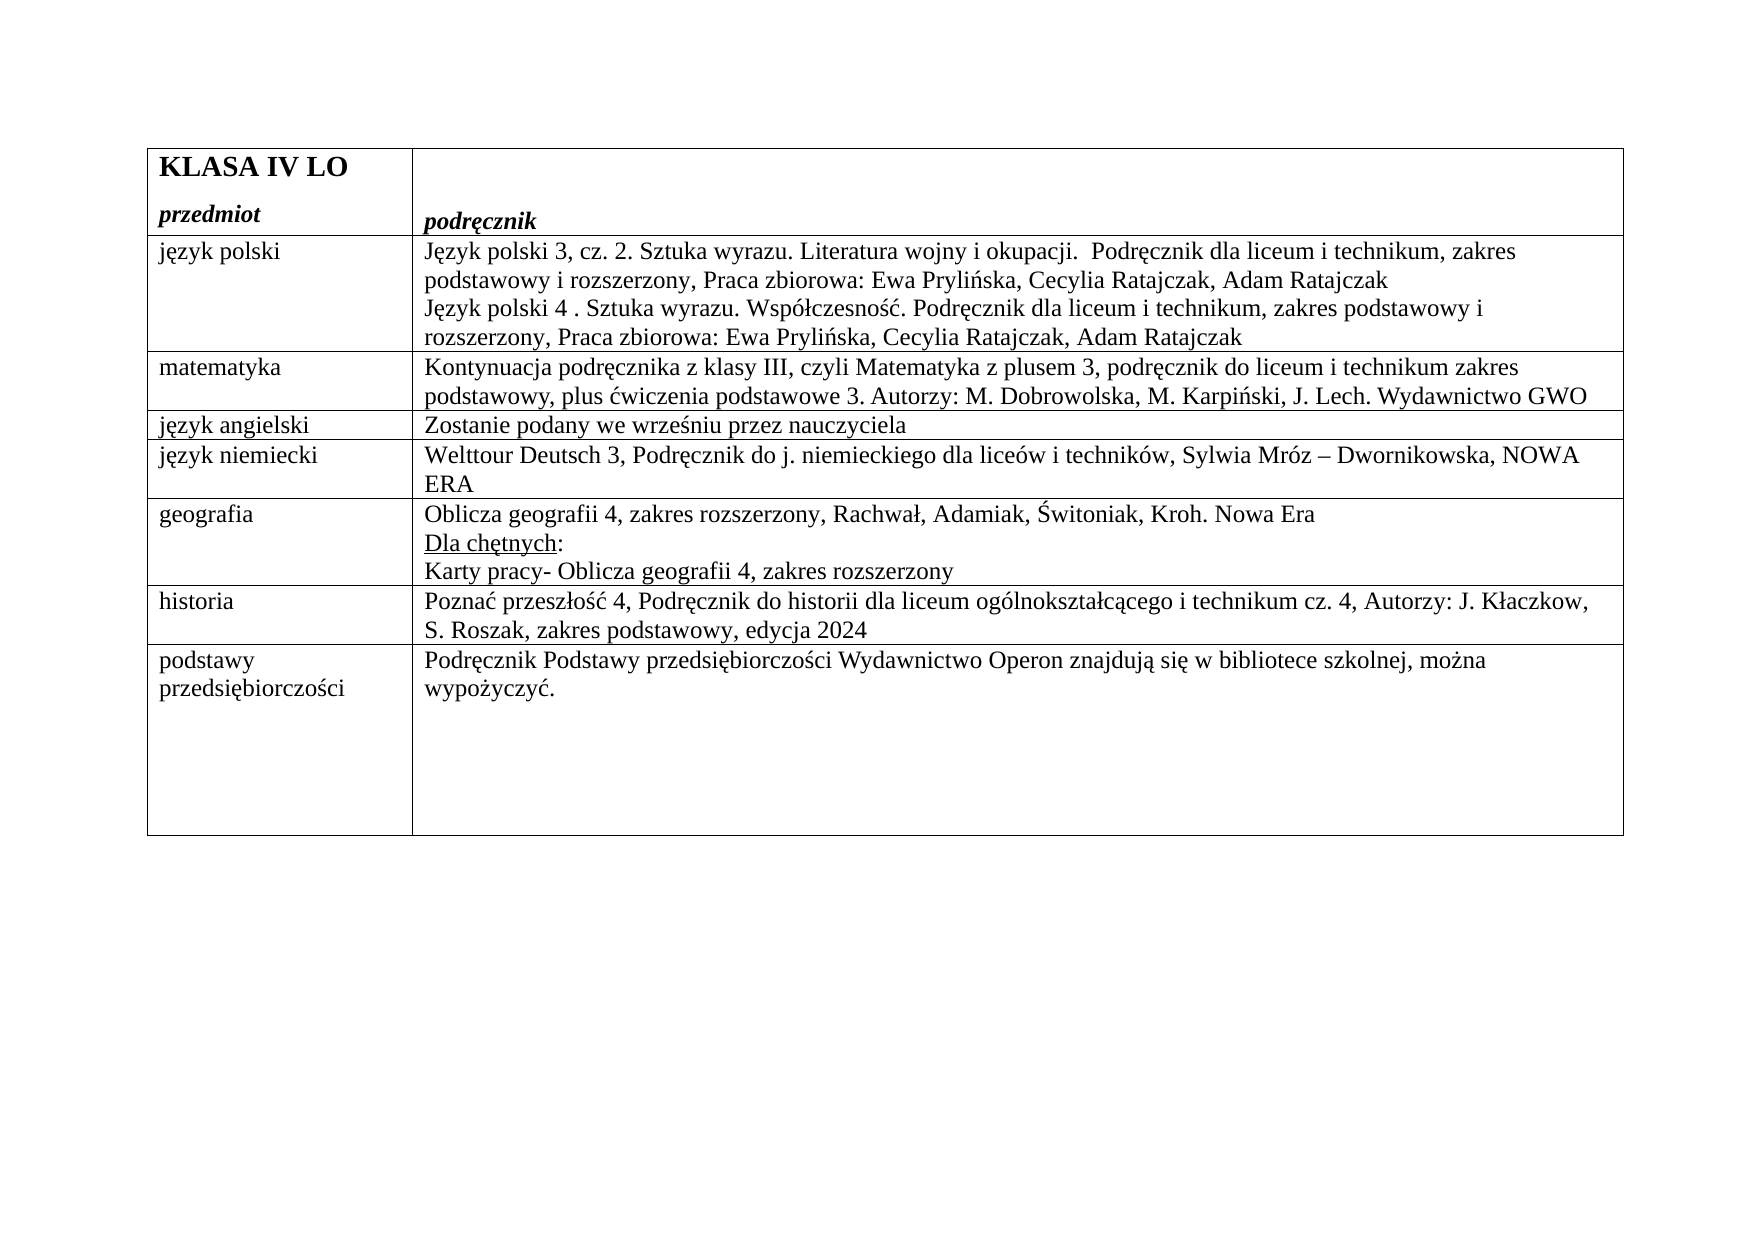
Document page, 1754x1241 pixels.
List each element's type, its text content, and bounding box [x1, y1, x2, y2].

table_cell Kontynuacja podręcznika z klasy III, czyli Matematyka z plusem 3, podręcznik do liceum i technikum zakres podstawowy, plus ćwiczenia podstawowe 3. Autorzy: M. Dobrowolska, M. Karpiński, J. Lech. Wydawnictwo GWO [413, 352, 1623, 409]
table_cell Zostanie podany we wrześniu przez nauczyciela [413, 411, 1623, 439]
table_cell Język polski 3, cz. 2. Sztuka wyrazu. Literatura wojny i okupacji. Podręcznik dla liceum i technikum, zakres podstawowy i rozszerzony, Praca zbiorowa: Ewa Prylińska, Cecylia Ratajczak, Adam Ratajczak Język polski 4 . Sztuka wyrazu. Współczesność. Podręcznik dla liceum i technikum, zakres podstawowy i rozszerzony, Praca zbiorowa: Ewa Prylińska, Cecylia Ratajczak, Adam Ratajczak [413, 236, 1623, 351]
table_cell Poznać przeszłość 4, Podręcznik do historii dla liceum ogólnokształcącego i technikum cz. 4, Autorzy: J. Kłaczkow, S. Roszak, zakres podstawowy, edycja 2024 [413, 586, 1623, 644]
table_cell podręcznik [413, 149, 424, 235]
table_cell język niemiecki [148, 440, 412, 498]
table_cell Podręcznik Podstawy przedsiębiorczości Wydawnictwo Operon znajdują się w bibliotece szkolnej, można wypożyczyć. [413, 645, 1623, 834]
table_cell język angielski [148, 411, 412, 439]
table_cell geografia [148, 499, 412, 585]
table_cell język polski [148, 236, 412, 351]
table_cell podręcznik [1612, 149, 1623, 235]
table_cell historia [148, 586, 412, 644]
table_cell Oblicza geografii 4, zakres rozszerzony, Rachwał, Adamiak, Świtoniak, Kroh. Nowa Era Dla chętnych: Karty pracy- Oblicza geografii 4, zakres rozszerzony [413, 499, 1623, 585]
table_cell KLASA IV LO przedmiot [148, 149, 412, 235]
table_cell Welttour Deutsch 3, Podręcznik do j. niemieckiego dla liceów i techników, Sylwia Mróz – Dwornikowska, NOWA ERA [413, 440, 1623, 498]
table_cell matematyka [148, 352, 412, 409]
table_cell podstawy przedsiębiorczości [148, 645, 412, 834]
